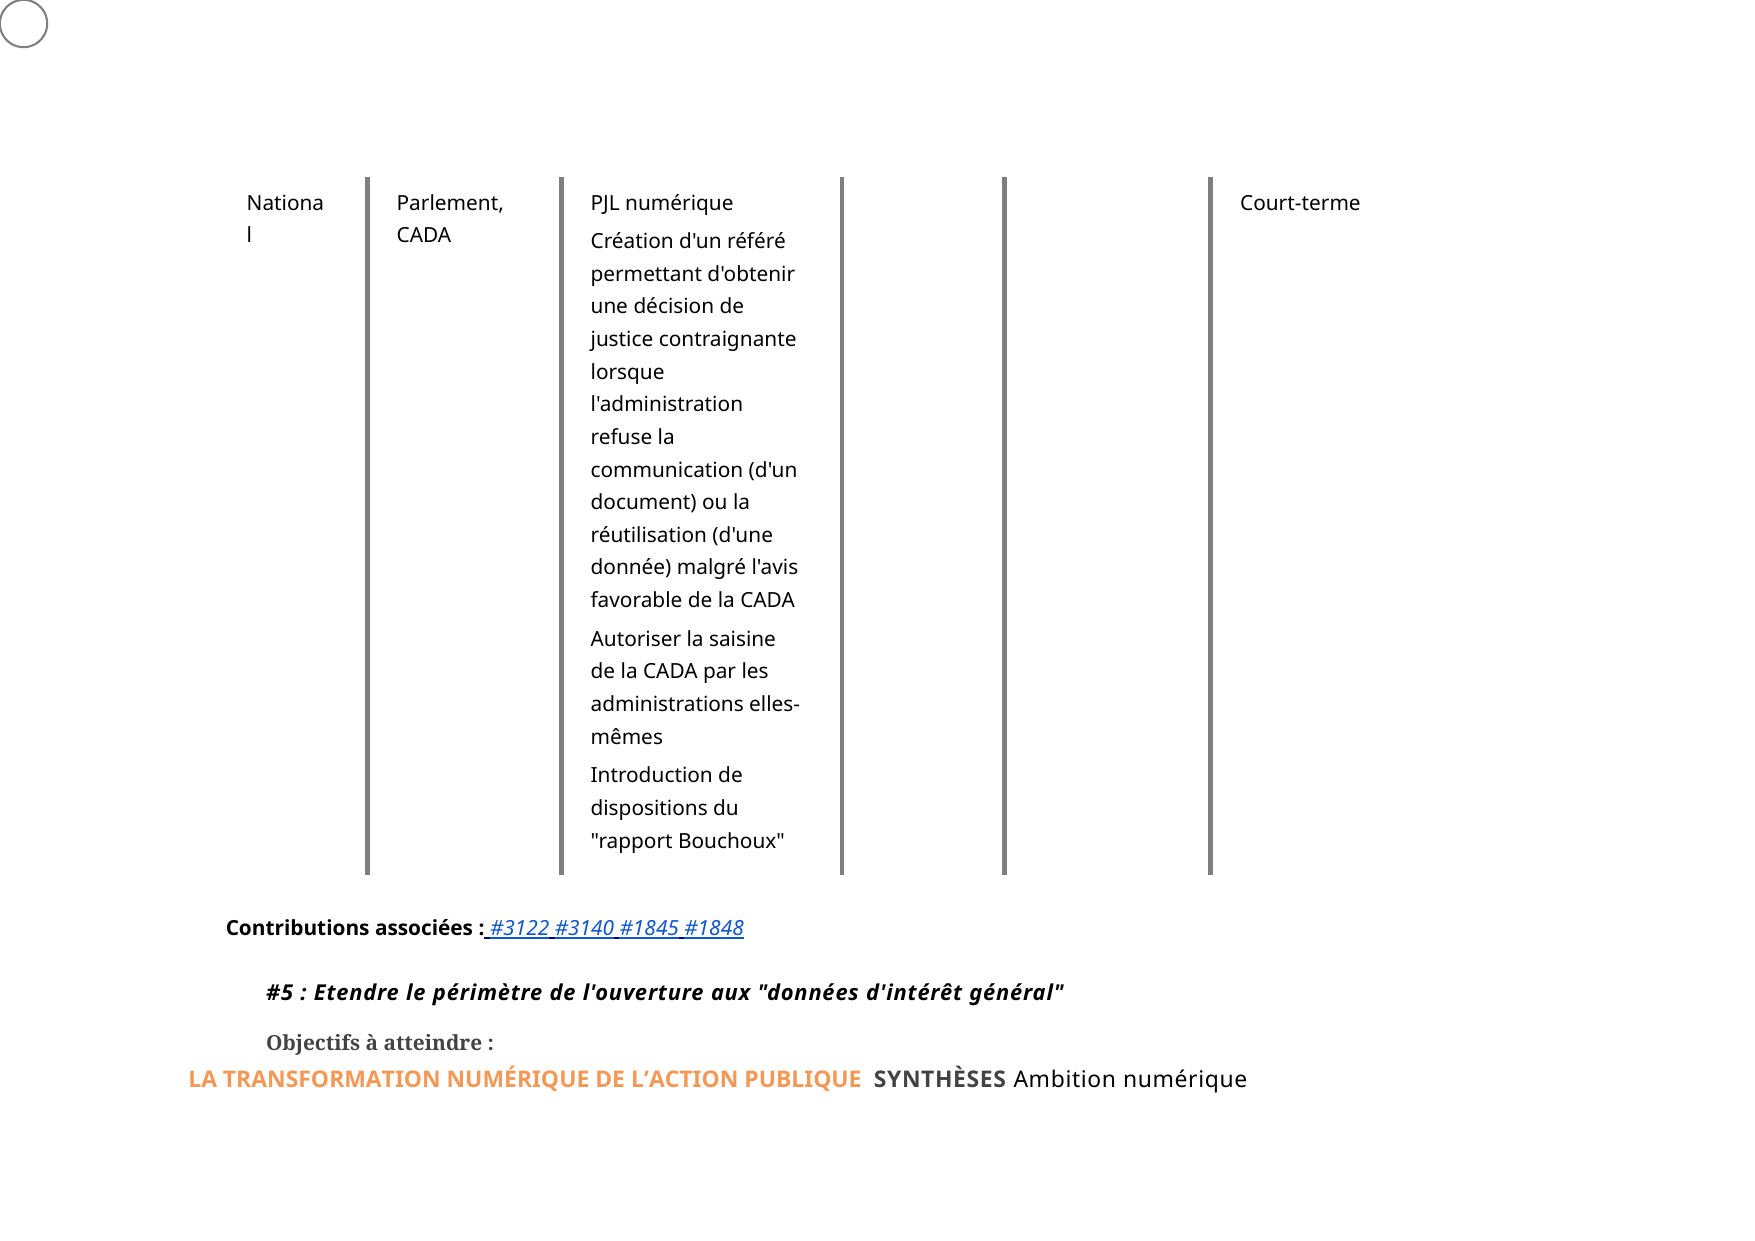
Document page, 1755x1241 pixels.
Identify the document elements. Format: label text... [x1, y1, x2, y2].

text Objectifs à atteindre : [266, 1024, 1492, 1057]
text #5 : Etendre le périmètre de l'ouverture aux "données d'intérêt général" [266, 977, 1551, 1007]
table_cell Court-terme [1213, 177, 1447, 874]
table_cell National [217, 177, 365, 874]
table_cell [1007, 177, 1208, 874]
text Contributions associées : #3122 #3140 #1845 #1848 [226, 913, 1518, 942]
table_cell Parlement, CADA [370, 177, 559, 874]
table_cell [844, 177, 1002, 874]
table_cell PJL numérique Création d'un référé permettant d'obtenir une décision de justice contraignante lorsque l'administration refuse la communication (d'un document) ou la réutilisation (d'une donnée) malgré l'avis favorable de la CADA Autoriser la saisine de la CADA par les administrations elles-mêmes Introduction de dispositions du "rapport Bouchoux" [564, 177, 840, 874]
